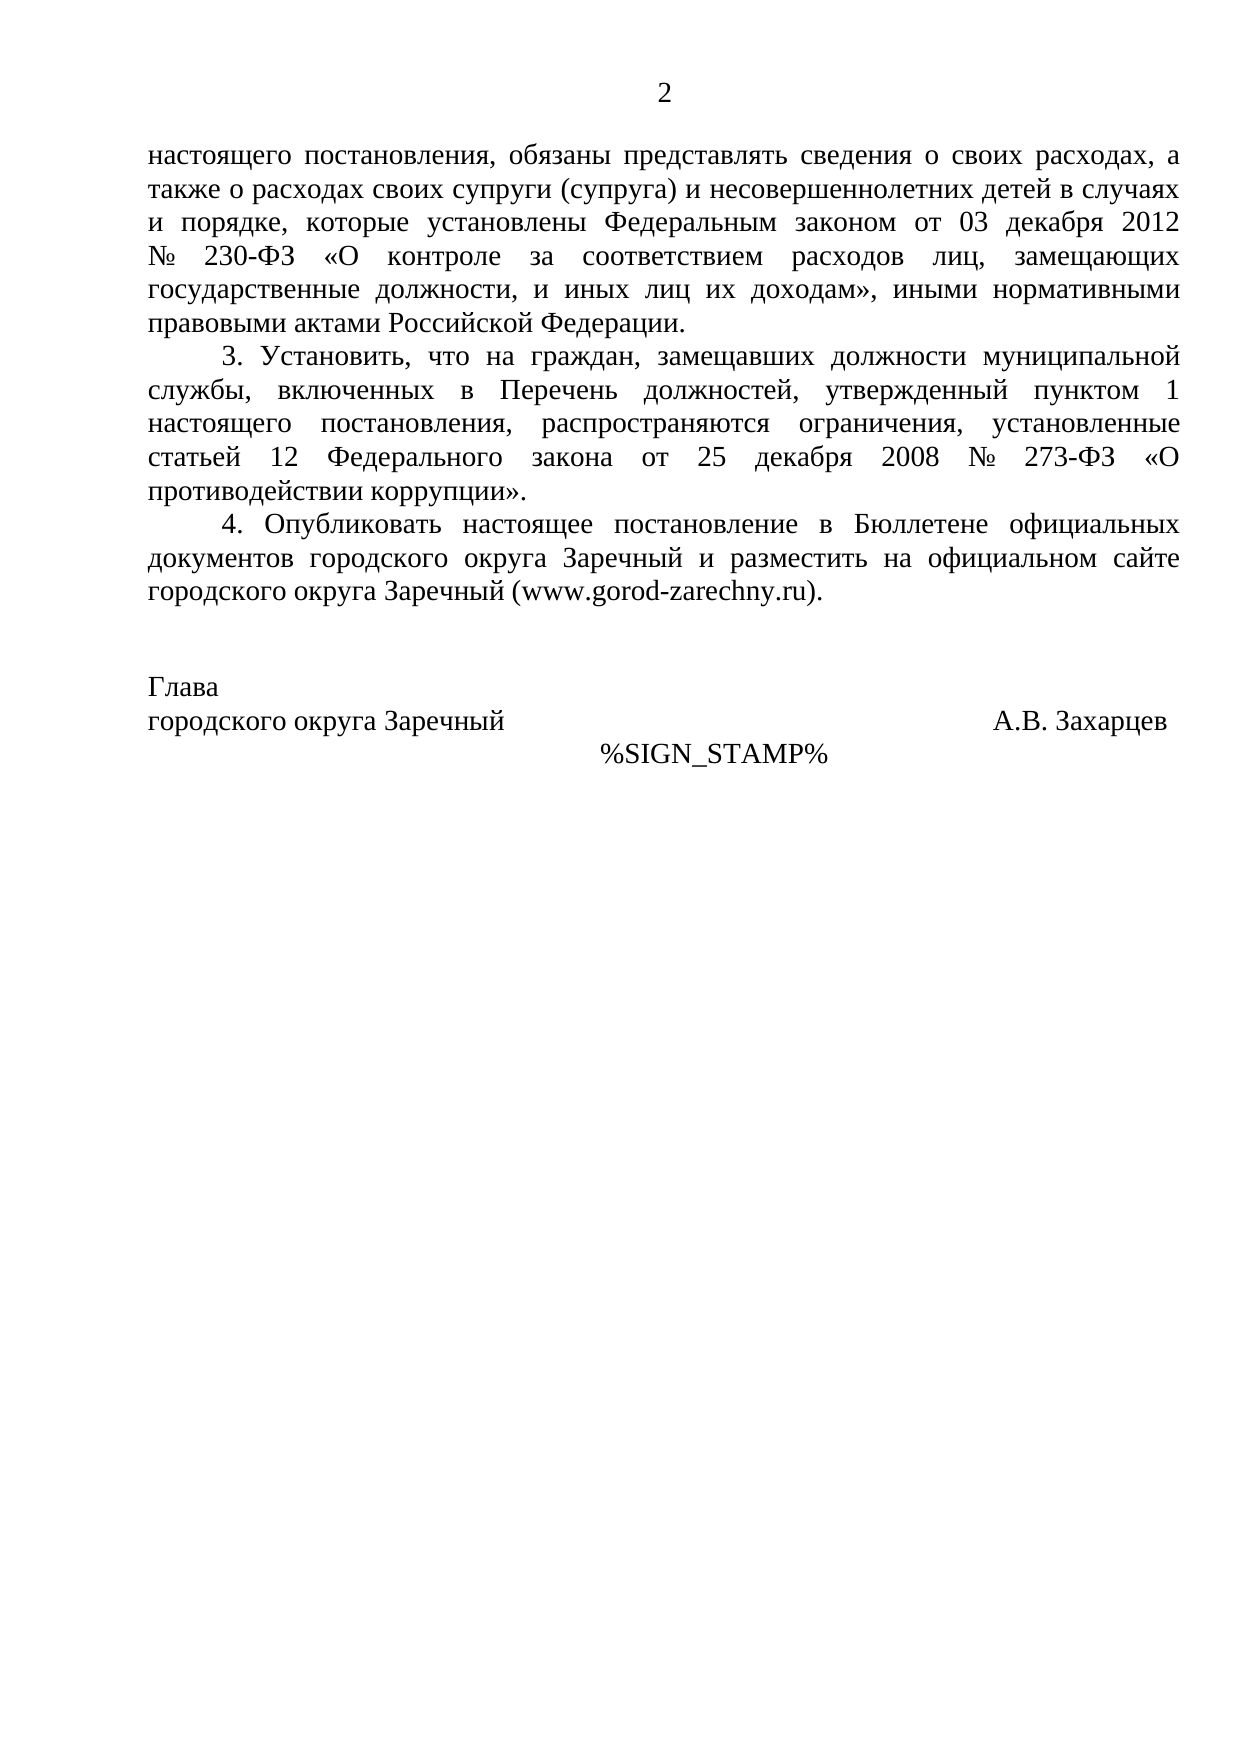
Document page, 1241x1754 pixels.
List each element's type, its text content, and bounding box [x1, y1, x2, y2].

text городского округа Заречный А.В. Захарцев [148, 703, 1181, 736]
text 3. Установить, что на граждан, замещавших должности муниципальной службы, включенных в Перечень должностей, утвержденный пунктом 1 настоящего постановления, распространяются ограничения, установленные статьей 12 Федерального закона от 25 декабря 2008 № 273-ФЗ «О противодействии коррупции». [148, 338, 1181, 506]
table_header [840, 736, 1170, 803]
table_header %SIGN_STAMP% [589, 736, 840, 803]
table_header [136, 736, 588, 803]
text 4. Опубликовать настоящее постановление в Бюллетене официальных документов городского округа Заречный и разместить на официальном сайте городского округа Заречный (www.gorod-zarechny.ru). [148, 506, 1181, 607]
text настоящего постановления, обязаны представлять сведения о своих расходах, а также о расходах своих супруги (супруга) и несовершеннолетних детей в случаях и порядке, которые установлены Федеральным законом от 03 декабря 2012 № 230-ФЗ «О контроле за соответствием расходов лиц, замещающих государственные должности, и иных лиц их доходам», иными нормативными правовыми актами Российской Федерации. [148, 137, 1181, 338]
text Глава [148, 669, 1181, 703]
